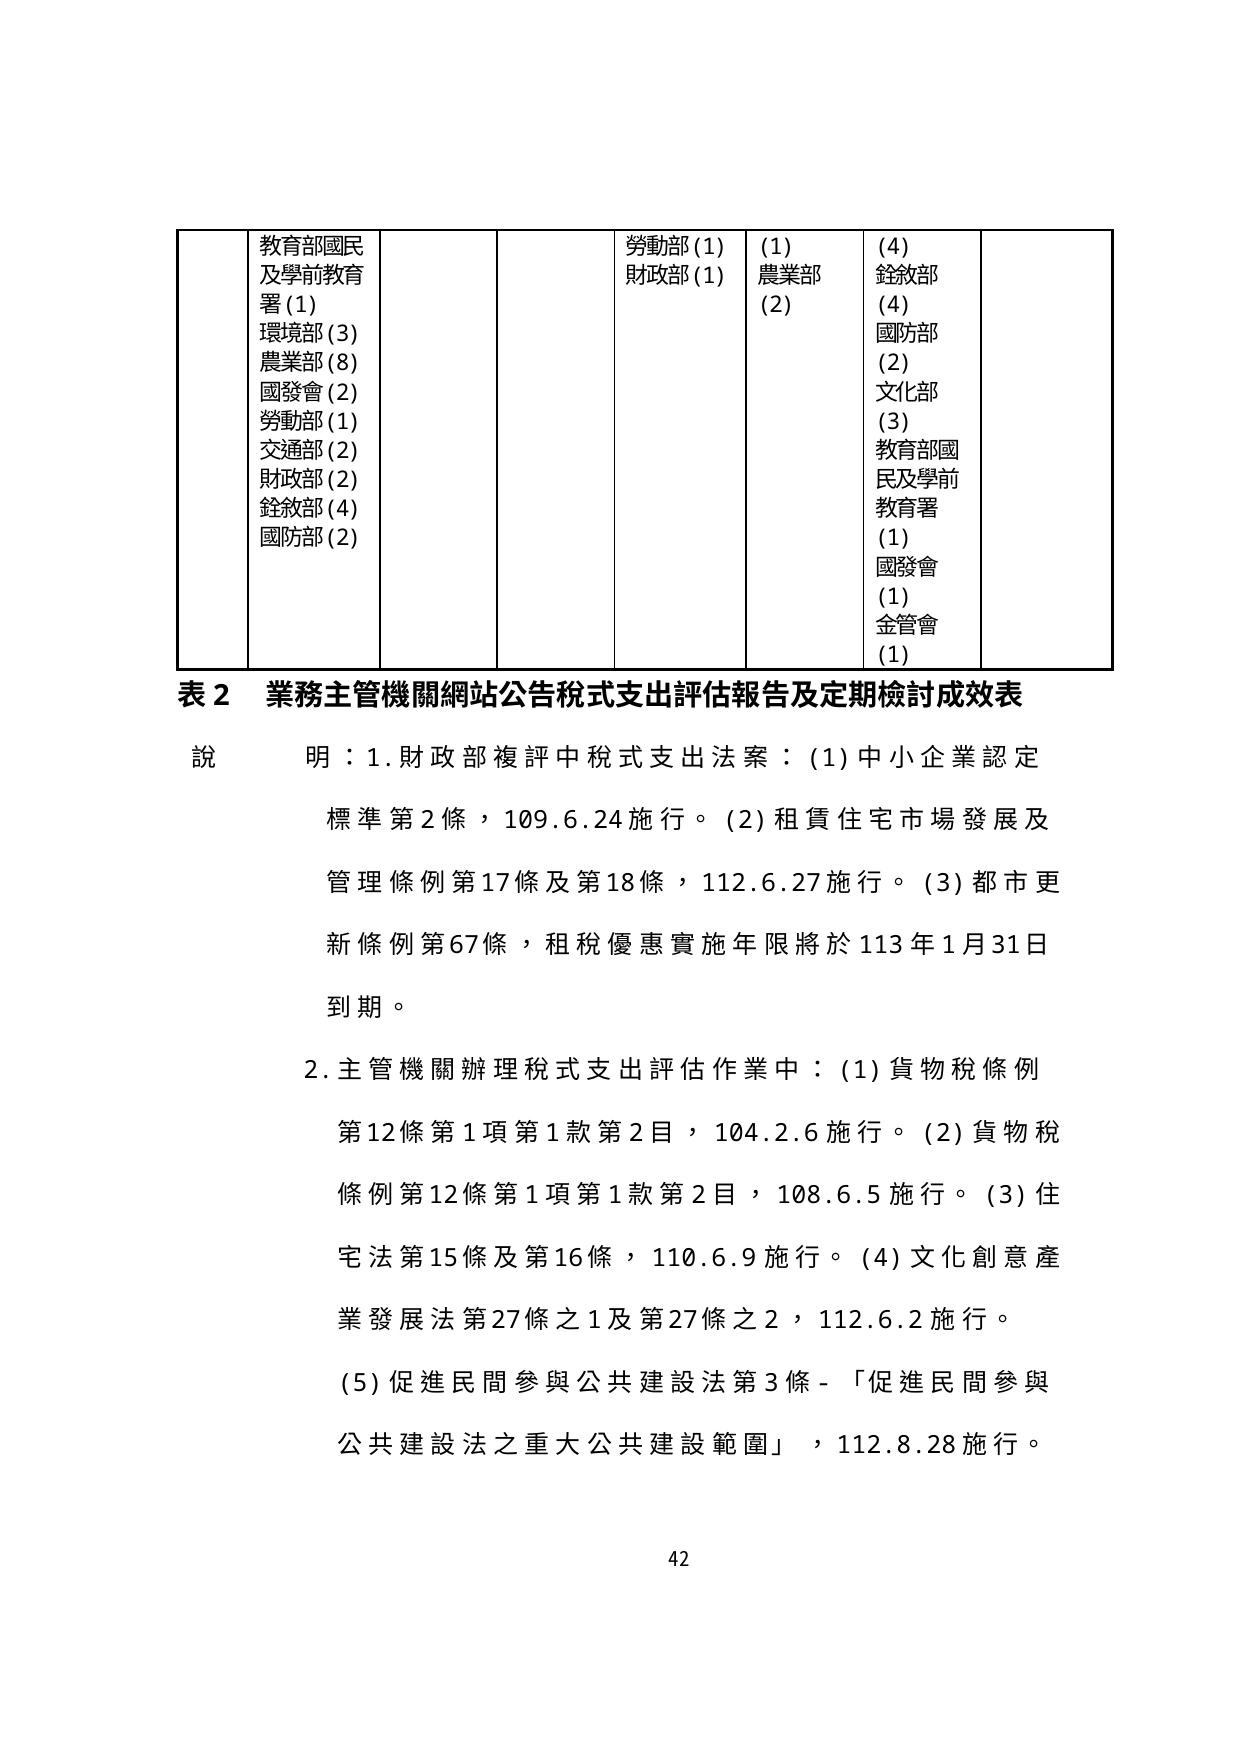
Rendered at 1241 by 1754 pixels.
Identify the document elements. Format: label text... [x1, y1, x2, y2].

table_cell [982, 231, 1111, 668]
table_cell (4) 銓敘部(4) 國防部(2) 文化部(3) 教育部國民及學前教育署(1) 國發會(1) 金管會(1) [864, 231, 980, 668]
table_cell [381, 231, 496, 668]
table_cell (1) 農業部(2) [747, 231, 863, 668]
table_cell [498, 231, 614, 668]
table_cell 教育部國民及學前教育署(1) 環境部(3) 農業部(8) 國發會(2) 勞動部(1) 交通部(2) 財政部(2) 銓敘部(4) 國防部(2) [249, 231, 379, 668]
table_cell [179, 231, 247, 668]
text 說 明：1.財政部複評中稅式支出法案：(1)中小企業認定標準第2條，109.6.24施行。(2)租賃住宅市場發展及管理條例第17條及第18條，112.6.27施行。(3)都市更新條例第67條，租稅優惠實施年限將於113年1月31日到期。 [179, 714, 1063, 1026]
text 2.主管機關辦理稅式支出評估作業中：(1)貨物稅條例第12條第1項第1款第2目，104.2.6施行。(2)貨物稅條例第12條第1項第1款第2目，108.6.5施行。(3)住宅法第15條及第16條，110.6.9施行。(4)文化創意產業發展法第27條之1及第27條之2，112.6.2施行。(5)促進民間參與公共建設法第3條-「促進民間參與公共建設法之重大公共建設範圍」，112.8.28施行。 [294, 1026, 1063, 1464]
table_cell [1118, 229, 1123, 668]
text 表2 業務主管機關網站公告稅式支出評估報告及定期檢討成效表 [177, 671, 1063, 714]
table_cell 勞動部(1) 財政部(1) [615, 231, 745, 668]
